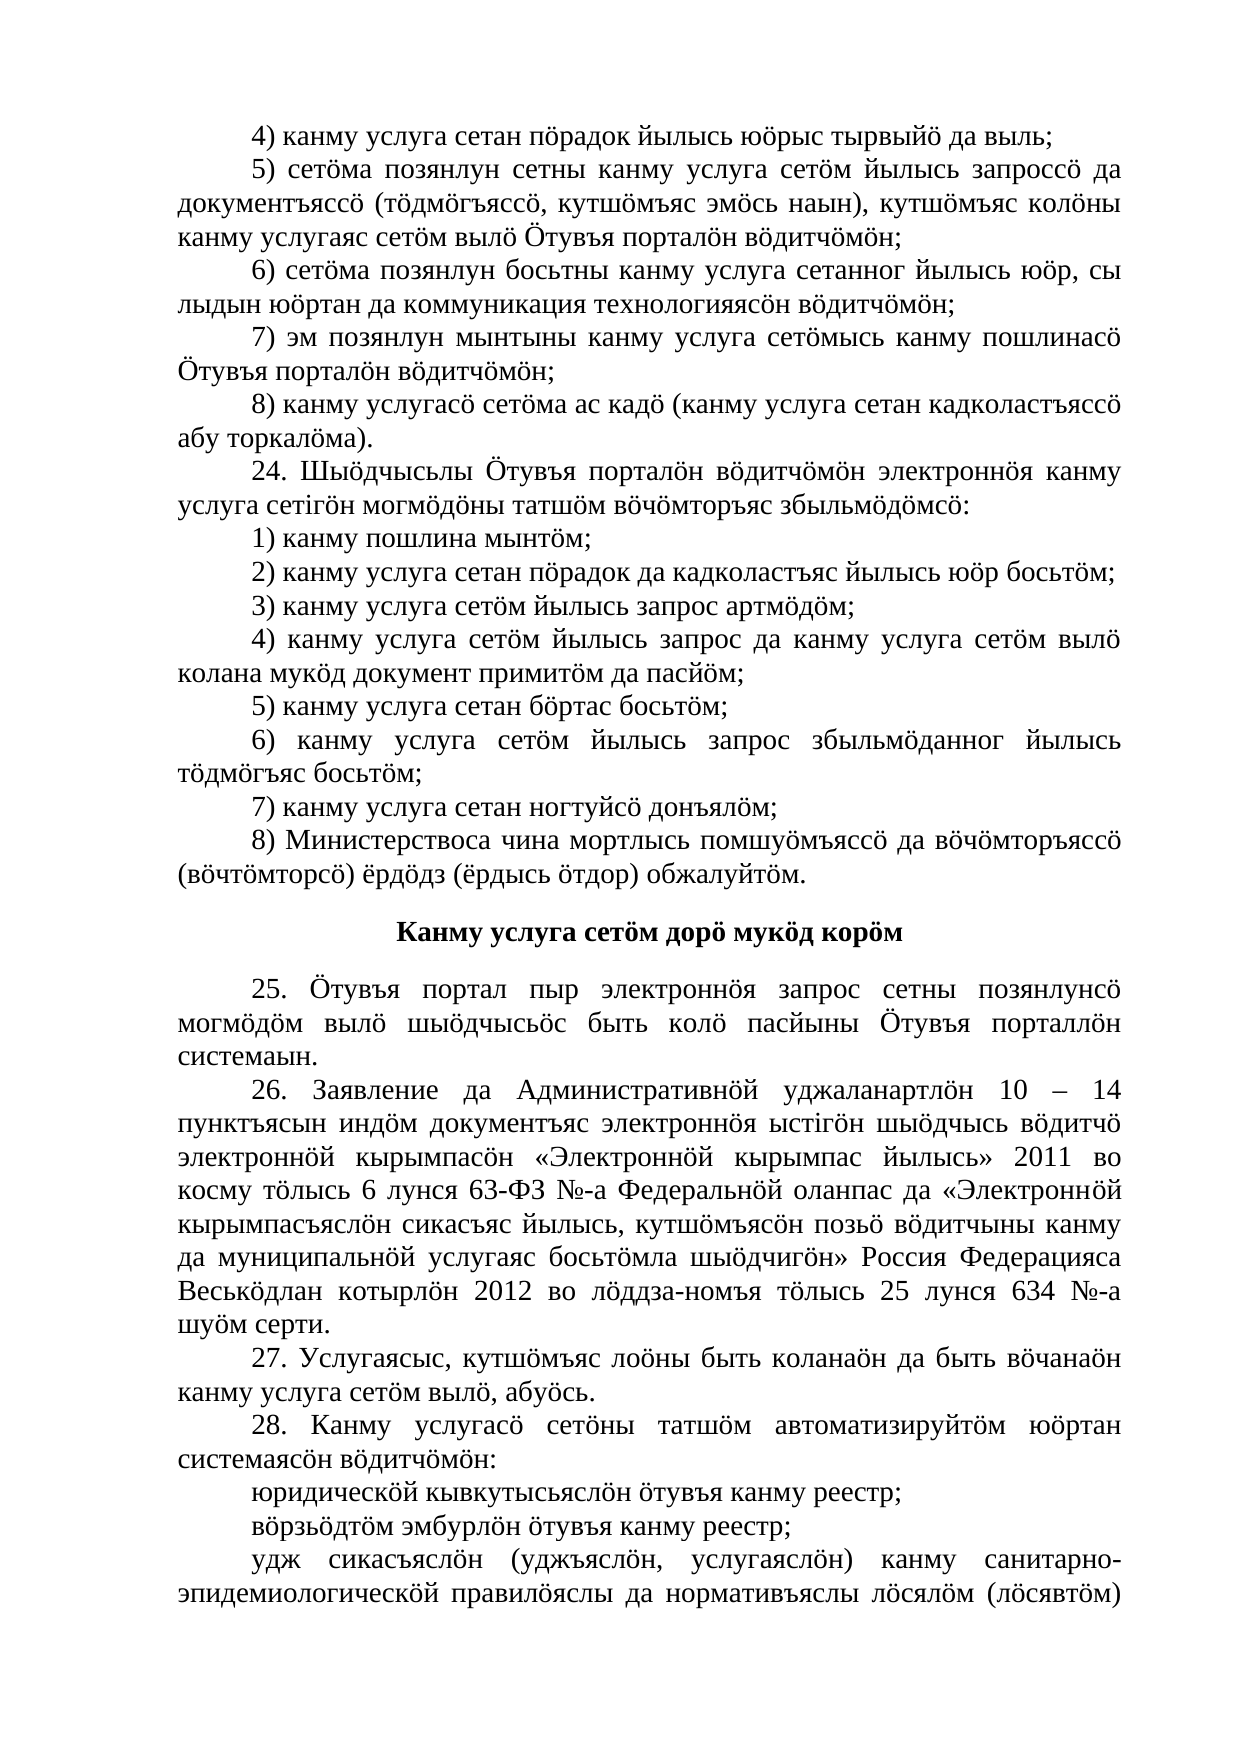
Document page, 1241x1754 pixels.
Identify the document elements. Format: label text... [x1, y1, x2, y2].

text 25. Ӧтувъя портал пыр электроннӧя запрос сетны позянлунсӧ могмӧдӧм вылӧ шыӧдчысьӧс быть колӧ пасйыны Ӧтувъя порталлӧн системаын. [177, 971, 1122, 1072]
text юридическӧй кывкутысьяслӧн ӧтувъя канму реестр; [177, 1474, 1122, 1508]
text удж сикасъяслӧн (уджъяслӧн, услугаяслӧн) канму санитарно-эпидемиологическӧй правилӧяслы да нормативъяслы лӧсялӧм (лӧсявтӧм) [177, 1541, 1122, 1608]
text 1) канму пошлина мынтӧм; [177, 521, 1122, 554]
text 28. Канму услугасӧ сетӧны татшӧм автоматизируйтӧм юӧртан системаясӧн вӧдитчӧмӧн: [177, 1407, 1122, 1474]
text 8) Министерствоса чина мортлысь помшуӧмъяссӧ да вӧчӧмторъяссӧ (вӧчтӧмторсӧ) ёрдӧдз (ёрдысь ӧтдор) обжалуйтӧм. [177, 822, 1122, 889]
text 6) сетӧма позянлун босьтны канму услуга сетанног йылысь юӧр, сы лыдын юӧртан да коммуникация технологияясӧн вӧдитчӧмӧн; [177, 252, 1122, 319]
text вӧрзьӧдтӧм эмбурлӧн ӧтувъя канму реестр; [177, 1508, 1122, 1541]
text 24. Шыӧдчысьлы Ӧтувъя порталӧн вӧдитчӧмӧн электроннӧя канму услуга сетігӧн могмӧдӧны татшӧм вӧчӧмторъяс збыльмӧдӧмсӧ: [177, 453, 1122, 521]
text 4) канму услуга сетан пӧрадок йылысь юӧрыс тырвыйӧ да выль; [177, 118, 1122, 152]
text 4) канму услуга сетӧм йылысь запрос да канму услуга сетӧм вылӧ колана мукӧд документ примитӧм да пасйӧм; [177, 621, 1122, 688]
text 7) эм позянлун мынтыны канму услуга сетӧмысь канму пошлинасӧ Ӧтувъя порталӧн вӧдитчӧмӧн; [177, 319, 1122, 386]
text 27. Услугаясыс, кутшӧмъяс лоӧны быть коланаӧн да быть вӧчанаӧн канму услуга сетӧм вылӧ, абуӧсь. [177, 1340, 1122, 1407]
text 26. Заявление да Административнӧй уджаланартлӧн 10 – 14 пунктъясын индӧм документъяс электроннӧя ыстігӧн шыӧдчысь вӧдитчӧ электроннӧй кырымпасӧн «Электроннӧй кырымпас йылысь» 2011 во косму тӧлысь 6 лунся 63-ФЗ №-а Федеральнӧй оланпас да «Электроннӧй кырымпасъяслӧн сикасъяс йылысь, кутшӧмъясӧн позьӧ вӧдитчыны канму да муниципальнӧй услугаяс босьтӧмла шыӧдчигӧн» Россия Федерацияса Веськӧдлан котырлӧн 2012 во лӧддза-номъя тӧлысь 25 лунся 634 №-а шуӧм серти. [177, 1072, 1122, 1340]
text Канму услуга сетӧм дорӧ мукӧд корӧм [177, 914, 1122, 947]
text 3) канму услуга сетӧм йылысь запрос артмӧдӧм; [177, 588, 1122, 621]
text 5) канму услуга сетан бӧртас босьтӧм; [177, 688, 1122, 722]
text 6) канму услуга сетӧм йылысь запрос збыльмӧданног йылысь тӧдмӧгъяс босьтӧм; [177, 722, 1122, 789]
text 8) канму услугасӧ сетӧма ас кадӧ (канму услуга сетан кадколастъяссӧ абу торкалӧма). [177, 386, 1122, 453]
text 7) канму услуга сетан ногтуйсӧ донъялӧм; [177, 789, 1122, 822]
text 2) канму услуга сетан пӧрадок да кадколастъяс йылысь юӧр босьтӧм; [177, 554, 1122, 588]
text 5) сетӧма позянлун сетны канму услуга сетӧм йылысь запроссӧ да документъяссӧ (тӧдмӧгъяссӧ, кутшӧмъяс эмӧсь наын), кутшӧмъяс колӧны канму услугаяс сетӧм вылӧ Ӧтувъя порталӧн вӧдитчӧмӧн; [177, 152, 1122, 252]
